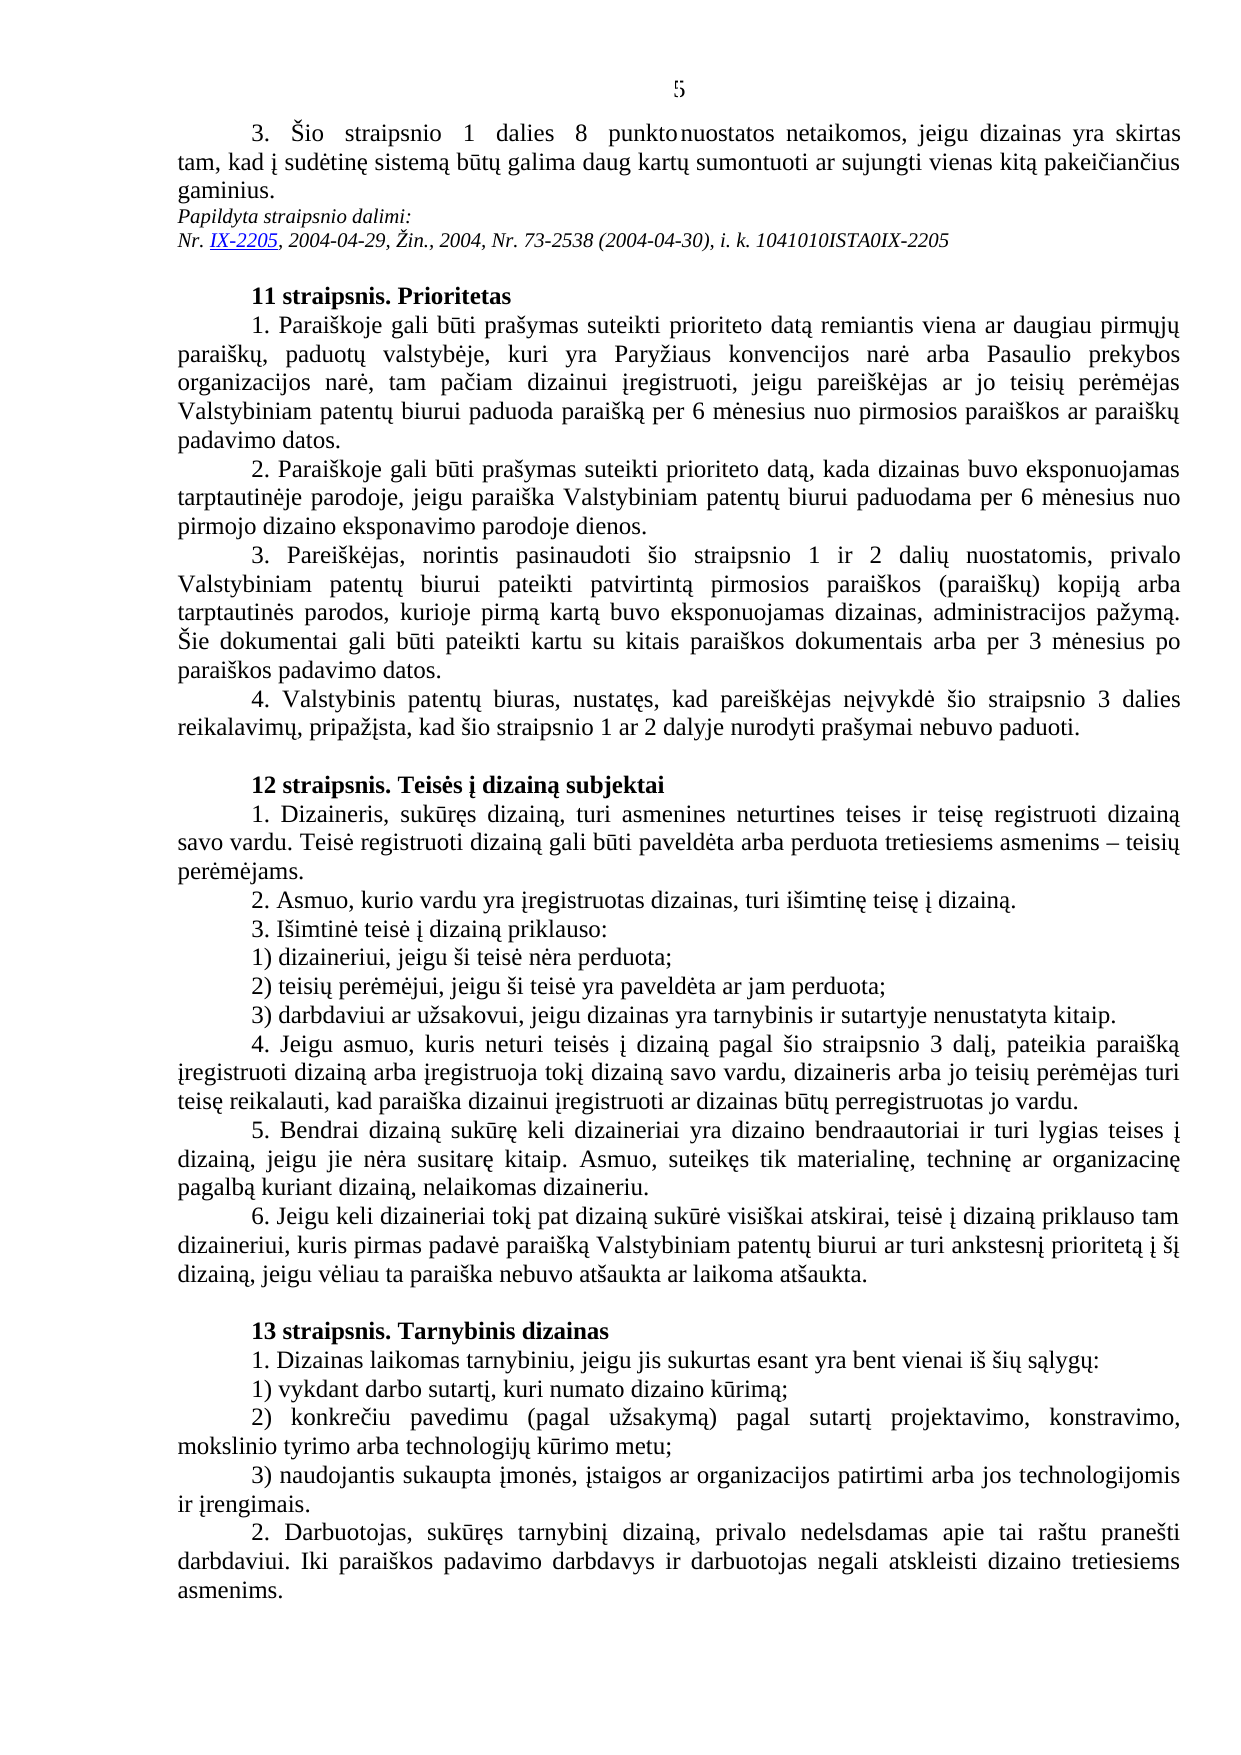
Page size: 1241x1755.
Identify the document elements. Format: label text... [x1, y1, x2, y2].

text Papildyta straipsnio dalimi: [177, 204, 1181, 228]
text 1. Paraiškoje gali būti prašymas suteikti prioriteto datą remiantis viena ar daugiau pirmųjų paraiškų, paduotų valstybėje, kuri yra Paryžiaus konvencijos narė arba Pasaulio prekybos organizacijos narė, tam pačiam dizainui įregistruoti, jeigu pareiškėjas ar jo teisių perėmėjas Valstybiniam patentų biurui paduoda paraišką per 6 mėnesius nuo pirmosios paraiškos ar paraiškų padavimo datos. [177, 310, 1181, 454]
text 12 straipsnis. Teisės į dizainą subjektai [177, 770, 1181, 799]
text 1. Dizaineris, sukūręs dizainą, turi asmenines neturtines teises ir teisę registruoti dizainą savo vardu. Teisė registruoti dizainą gali būti paveldėta arba perduota tretiesiems asmenims – teisių perėmėjams. [177, 799, 1181, 885]
text 3) darbdaviui ar užsakovui, jeigu dizainas yra tarnybinis ir sutartyje nenustatyta kitaip. [177, 1000, 1181, 1029]
text 1) dizaineriui, jeigu ši teisė nėra perduota; [177, 942, 1181, 971]
text 3. Šio straipsnio 1 dalies 8 punkto nuostatos netaikomos, jeigu dizainas yra skirtas tam, kad į sudėtinę sistemą būtų galima daug kartų sumontuoti ar sujungti vienas kitą pakeičiančius gaminius. [177, 118, 1181, 204]
text 1) vykdant darbo sutartį, kuri numato dizaino kūrimą; [177, 1374, 1181, 1402]
text 2. Darbuotojas, sukūręs tarnybinį dizainą, privalo nedelsdamas apie tai raštu pranešti darbdaviui. Iki paraiškos padavimo darbdavys ir darbuotojas negali atskleisti dizaino tretiesiems asmenims. [177, 1517, 1181, 1604]
text 1. Dizainas laikomas tarnybiniu, jeigu jis sukurtas esant yra bent vienai iš šių sąlygų: [177, 1345, 1181, 1374]
text 13 straipsnis. Tarnybinis dizainas [177, 1316, 1181, 1345]
text 3) naudojantis sukaupta įmonės, įstaigos ar organizacijos patirtimi arba jos technologijomis ir įrengimais. [177, 1460, 1181, 1517]
text 2) konkrečiu pavedimu (pagal užsakymą) pagal sutartį projektavimo, konstravimo, mokslinio tyrimo arba technologijų kūrimo metu; [177, 1402, 1181, 1460]
text 11 straipsnis. Prioritetas [177, 281, 1181, 310]
text 2. Asmuo, kurio vardu yra įregistruotas dizainas, turi išimtinę teisę į dizainą. [177, 885, 1181, 914]
text 4. Jeigu asmuo, kuris neturi teisės į dizainą pagal šio straipsnio 3 dalį, pateikia paraišką įregistruoti dizainą arba įregistruoja tokį dizainą savo vardu, dizaineris arba jo teisių perėmėjas turi teisę reikalauti, kad paraiška dizainui įregistruoti ar dizainas būtų perregistruotas jo vardu. [177, 1029, 1181, 1115]
text 3. Pareiškėjas, norintis pasinaudoti šio straipsnio 1 ir 2 dalių nuostatomis, privalo Valstybiniam patentų biurui pateikti patvirtintą pirmosios paraiškos (paraiškų) kopiją arba tarptautinės parodos, kurioje pirmą kartą buvo eksponuojamas dizainas, administracijos pažymą. Šie dokumentai gali būti pateikti kartu su kitais paraiškos dokumentais arba per 3 mėnesius po paraiškos padavimo datos. [177, 540, 1181, 684]
text 4. Valstybinis patentų biuras, nustatęs, kad pareiškėjas neįvykdė šio straipsnio 3 dalies reikalavimų, pripažįsta, kad šio straipsnio 1 ar 2 dalyje nurodyti prašymai nebuvo paduoti. [177, 684, 1181, 741]
text 3. Išimtinė teisė į dizainą priklauso: [177, 914, 1181, 942]
text 5. Bendrai dizainą sukūrę keli dizaineriai yra dizaino bendraautoriai ir turi lygias teises į dizainą, jeigu jie nėra susitarę kitaip. Asmuo, suteikęs tik materialinę, techninę ar organizacinę pagalbą kuriant dizainą, nelaikomas dizaineriu. [177, 1115, 1181, 1201]
text 2. Paraiškoje gali būti prašymas suteikti prioriteto datą, kada dizainas buvo eksponuojamas tarptautinėje parodoje, jeigu paraiška Valstybiniam patentų biurui paduodama per 6 mėnesius nuo pirmojo dizaino eksponavimo parodoje dienos. [177, 454, 1181, 540]
text 2) teisių perėmėjui, jeigu ši teisė yra paveldėta ar jam perduota; [177, 971, 1181, 1000]
text Nr. IX-2205, 2004-04-29, Žin., 2004, Nr. 73-2538 (2004-04-30), i. k. 1041010ISTA0IX-2205 [177, 228, 1181, 252]
text 6. Jeigu keli dizaineriai tokį pat dizainą sukūrė visiškai atskirai, teisė į dizainą priklauso tam dizaineriui, kuris pirmas padavė paraišką Valstybiniam patentų biurui ar turi ankstesnį prioritetą į šį dizainą, jeigu vėliau ta paraiška nebuvo atšaukta ar laikoma atšaukta. [177, 1201, 1181, 1287]
